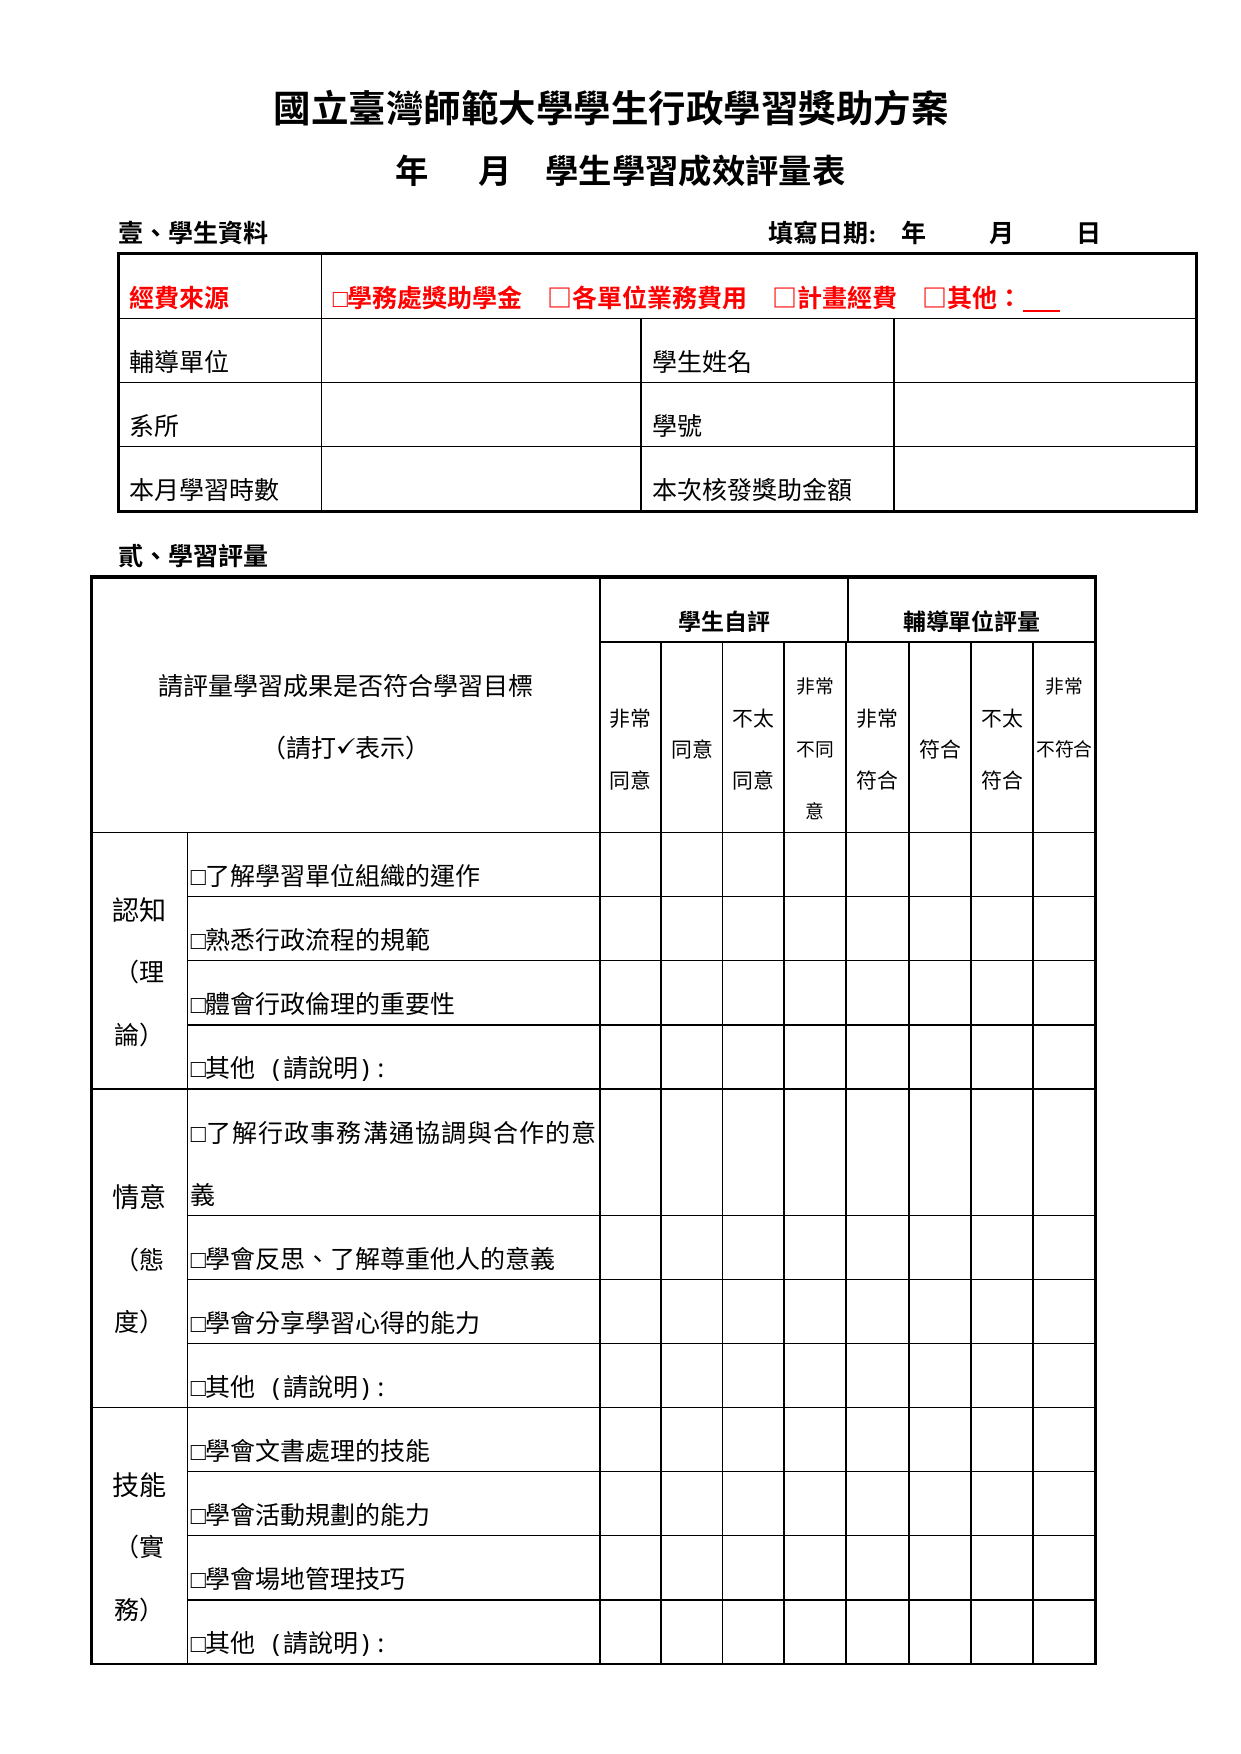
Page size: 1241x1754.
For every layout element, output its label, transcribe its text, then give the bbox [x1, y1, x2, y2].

table_cell [1034, 1090, 1094, 1214]
table_cell [972, 1408, 1032, 1471]
table_cell [847, 1472, 908, 1535]
table_cell [601, 1280, 660, 1343]
table_cell 不太 同意 [723, 643, 783, 832]
table_cell [785, 1344, 845, 1407]
table_cell [662, 1280, 722, 1343]
table_cell [601, 833, 660, 896]
table_cell [785, 1216, 845, 1278]
table_cell [972, 1026, 1032, 1088]
table_cell □了解學習單位組織的運作 [188, 833, 599, 896]
table_cell [847, 1344, 908, 1407]
table_header 經費來源 [120, 255, 321, 318]
table_cell [1034, 1216, 1094, 1278]
table_cell □學會分享學習心得的能力 [188, 1280, 599, 1343]
table_cell [1034, 961, 1094, 1024]
table_cell 非常 不符合 [1034, 643, 1094, 832]
table_cell 非常 符合 [847, 643, 908, 832]
table_header 請評量學習成果是否符合學習目標 （請打表示） [93, 579, 599, 832]
table_cell [1034, 833, 1094, 896]
table_cell □學會文書處理的技能 [188, 1408, 599, 1471]
table_cell [723, 1026, 783, 1088]
table_cell [910, 1280, 970, 1343]
table_cell [972, 833, 1032, 896]
table_header 輔導單位評量 [849, 579, 1094, 641]
text 壹、學生資料 填寫日期: 年 月 日 [118, 189, 1122, 252]
table_cell [662, 897, 722, 960]
table_cell [785, 897, 845, 960]
table_cell [601, 1536, 660, 1599]
table_cell [601, 961, 660, 1024]
table_cell [972, 961, 1032, 1024]
table_cell [910, 1601, 970, 1663]
table_cell [847, 1408, 908, 1471]
table_cell [1034, 1344, 1094, 1407]
table_header 學生自評 [601, 579, 847, 641]
table_cell □熟悉行政流程的規範 [188, 897, 599, 960]
table_cell [601, 1601, 660, 1663]
table_cell [785, 833, 845, 896]
table_cell [1034, 1408, 1094, 1471]
table_cell [847, 1026, 908, 1088]
table_cell [910, 1344, 970, 1407]
table_cell [910, 1090, 970, 1214]
table_cell [601, 1344, 660, 1407]
table_cell 非常不同意 [785, 643, 845, 832]
table_cell [847, 1536, 908, 1599]
table_cell [847, 1216, 908, 1278]
table_cell [723, 1344, 783, 1407]
table_cell [972, 1344, 1032, 1407]
table_cell 學生姓名 [642, 319, 893, 382]
table_cell [785, 1601, 845, 1663]
table_cell [1034, 1536, 1094, 1599]
table_cell [1034, 1472, 1094, 1535]
table_cell □體會行政倫理的重要性 [188, 961, 599, 1024]
table_cell [785, 1280, 845, 1343]
table_cell [847, 1601, 908, 1663]
table_cell [785, 1026, 845, 1088]
table_cell 認知 （理論） [93, 833, 187, 1088]
table_cell [601, 897, 660, 960]
table_cell [847, 961, 908, 1024]
table_cell [1034, 1280, 1094, 1343]
table_cell [910, 1472, 970, 1535]
table_cell 非常 同意 [601, 643, 660, 832]
table_cell [910, 1026, 970, 1088]
table_cell [1034, 897, 1094, 960]
table_cell [972, 1280, 1032, 1343]
table_cell [785, 1408, 845, 1471]
table_cell [723, 897, 783, 960]
table_cell [847, 1280, 908, 1343]
table_cell 符合 [910, 643, 970, 832]
table_cell □其他 (請說明): [188, 1344, 599, 1407]
table_cell [601, 1472, 660, 1535]
table_cell [1034, 1026, 1094, 1088]
text 年 月 學生學習成效評量表 [118, 127, 1122, 189]
table_cell 本月學習時數 [120, 447, 321, 510]
table_cell [662, 1026, 722, 1088]
table_cell [910, 1216, 970, 1278]
table_cell [662, 1536, 722, 1599]
table_cell [322, 447, 640, 510]
table_cell [723, 961, 783, 1024]
table_cell [662, 1344, 722, 1407]
table_cell [723, 833, 783, 896]
table_cell [662, 961, 722, 1024]
table_cell 本次核發獎助金額 [642, 447, 893, 510]
table_cell [723, 1536, 783, 1599]
table_cell [972, 1601, 1032, 1663]
text 貳、學習評量 [118, 513, 1122, 575]
table_cell [601, 1026, 660, 1088]
table_cell [723, 1472, 783, 1535]
table_cell [895, 383, 1195, 446]
table_cell [322, 383, 640, 446]
table_header □學務處獎助學金 □各單位業務費用 □計畫經費 □其他： [322, 255, 1195, 318]
table_cell 情意 （態度） [93, 1090, 187, 1407]
table_cell [895, 447, 1195, 510]
table_cell 技能 （實務） [93, 1408, 187, 1663]
table_cell [601, 1216, 660, 1278]
table_cell [723, 1280, 783, 1343]
table_cell [847, 897, 908, 960]
table_cell [910, 1536, 970, 1599]
table_cell [847, 1090, 908, 1214]
table_cell [972, 1536, 1032, 1599]
table_cell [972, 897, 1032, 960]
table_cell [1034, 1601, 1094, 1663]
table_cell [662, 1090, 722, 1214]
text 國立臺灣師範大學學生行政學習獎助方案 [118, 64, 1122, 127]
table_cell [785, 1472, 845, 1535]
table_cell [662, 1216, 722, 1278]
table_cell [972, 1216, 1032, 1278]
table_cell 同意 [662, 643, 722, 832]
table_cell [601, 1090, 660, 1214]
table_cell 不太 符合 [972, 643, 1032, 832]
table_cell □其他 (請說明): [188, 1026, 599, 1088]
table_cell □學會反思、了解尊重他人的意義 [188, 1216, 599, 1278]
table_cell [910, 897, 970, 960]
table_cell [723, 1090, 783, 1214]
table_cell [785, 1090, 845, 1214]
table_cell [910, 833, 970, 896]
table_cell [972, 1090, 1032, 1214]
table_cell □學會場地管理技巧 [188, 1536, 599, 1599]
table_cell [972, 1472, 1032, 1535]
table_cell [723, 1216, 783, 1278]
table_cell [847, 833, 908, 896]
table_cell 輔導單位 [120, 319, 321, 382]
table_cell □了解行政事務溝通協調與合作的意義 [188, 1090, 599, 1214]
table_cell [895, 319, 1195, 382]
table_cell [322, 319, 640, 382]
table_cell □學會活動規劃的能力 [188, 1472, 599, 1535]
table_cell 系所 [120, 383, 321, 446]
table_cell [662, 1472, 722, 1535]
table_cell [785, 961, 845, 1024]
table_cell [662, 833, 722, 896]
table_cell [662, 1601, 722, 1663]
table_cell [785, 1536, 845, 1599]
table_cell [910, 961, 970, 1024]
table_cell [662, 1408, 722, 1471]
table_cell [910, 1408, 970, 1471]
table_cell [723, 1601, 783, 1663]
table_cell 學號 [642, 383, 893, 446]
table_cell [723, 1408, 783, 1471]
table_cell [601, 1408, 660, 1471]
table_cell □其他 (請說明): [188, 1601, 599, 1663]
